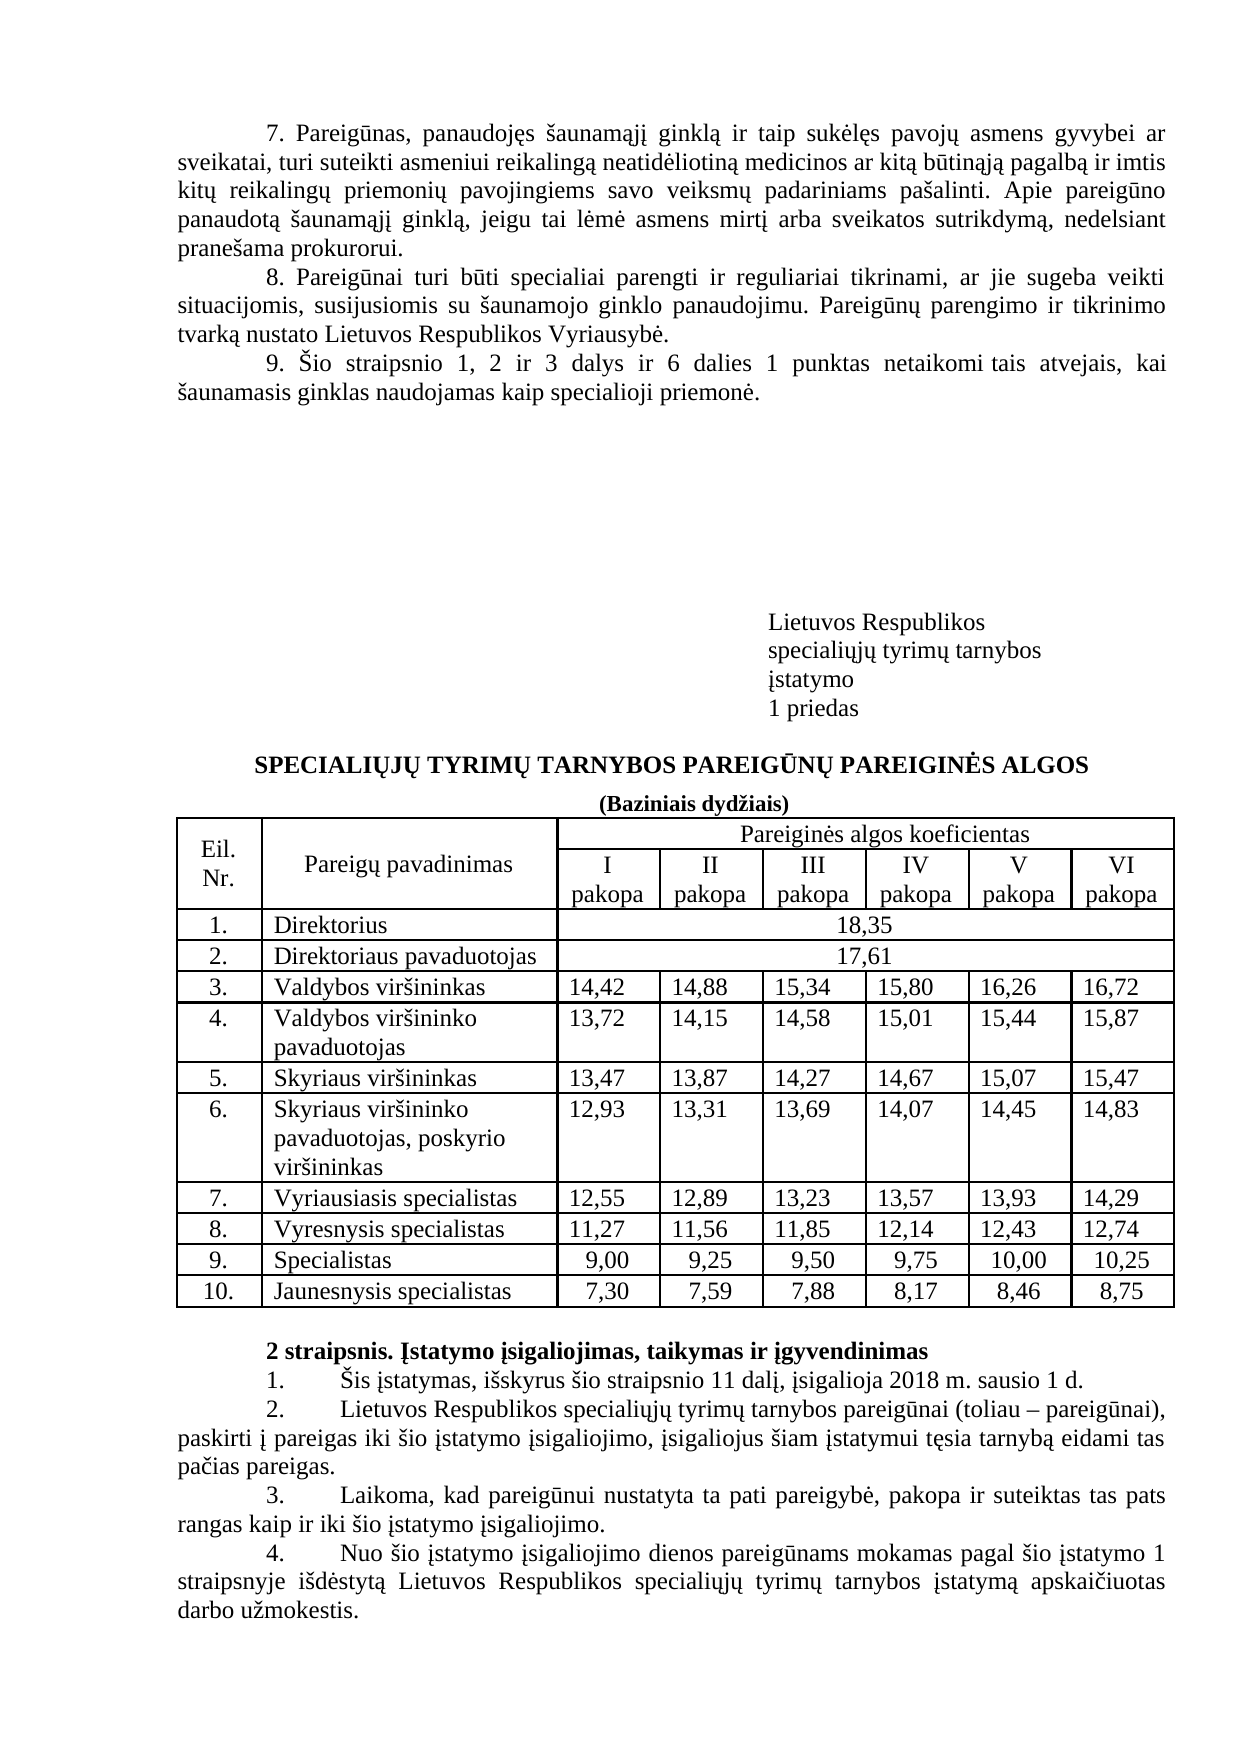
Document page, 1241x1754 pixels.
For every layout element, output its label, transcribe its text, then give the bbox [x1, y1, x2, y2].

table_cell 13,87 [661, 1063, 762, 1092]
table_header Eil. Nr. [178, 819, 261, 908]
text 3. Laikoma, kad pareigūnui nustatyta ta pati pareigybė, pakopa ir suteiktas tas pats rangas kaip ir iki šio įstatymo įsigaliojimo. [177, 1480, 1167, 1538]
table_cell Skyriaus viršininko pavaduotojas, poskyrio viršininkas [263, 1094, 556, 1181]
table_cell 13,31 [661, 1094, 762, 1181]
table_header Pareiginės algos koeficientas [559, 819, 1173, 848]
text Lietuvos Respublikos [768, 607, 1167, 636]
table_cell 15,34 [764, 972, 865, 1001]
table_cell Specialistas [263, 1245, 556, 1274]
table_cell 9,00 [559, 1245, 659, 1274]
text 2. Lietuvos Respublikos specialiųjų tyrimų tarnybos pareigūnai (toliau – pareigūnai), paskirti į pareigas iki šio įstatymo įsigaliojimo, įsigaliojus šiam įstatymui tęsia tarnybą eidami tas pačias pareigas. [177, 1394, 1167, 1480]
table_cell 13,93 [970, 1183, 1070, 1212]
table_cell 13,72 [559, 1004, 659, 1061]
text (Baziniais dydžiais) [177, 779, 1167, 817]
table_cell Skyriaus viršininkas [263, 1063, 556, 1092]
text 8. Pareigūnai turi būti specialiai parengti ir reguliariai tikrinami, ar jie sugeba veikti situacijomis, susijusiomis su šaunamojo ginklo panaudojimu. Pareigūnų parengimo ir tikrinimo tvarką nustato Lietuvos Respublikos Vyriausybė. [177, 262, 1167, 348]
table_cell 13,47 [559, 1063, 659, 1092]
table_cell Direktorius [263, 910, 556, 939]
table_cell III pakopa [764, 850, 865, 908]
table_cell 13,69 [764, 1094, 865, 1181]
table_cell 5. [178, 1063, 261, 1092]
table_cell 14,58 [764, 1004, 865, 1061]
table_cell 16,72 [1073, 972, 1173, 1001]
table_cell 8,75 [1073, 1276, 1173, 1306]
text 9. Šio straipsnio 1, 2 ir 3 dalys ir 6 dalies 1 punktas netaikomi tais atvejais, kai šaunamasis ginklas naudojamas kaip specialioji priemonė. [177, 348, 1167, 406]
table_cell 15,44 [970, 1004, 1070, 1061]
table_cell 12,89 [661, 1183, 762, 1212]
table_cell 1. [178, 910, 261, 939]
table_cell V pakopa [970, 850, 1070, 908]
table_cell 16,26 [970, 972, 1070, 1001]
table_cell 12,55 [559, 1183, 659, 1212]
table_cell 3. [178, 972, 261, 1001]
table_cell 9,50 [764, 1245, 865, 1274]
table_cell 9,75 [867, 1245, 968, 1274]
table_cell IV pakopa [867, 850, 968, 908]
table_cell 9,25 [661, 1245, 762, 1274]
table_cell 7,88 [764, 1276, 865, 1306]
table_cell 14,67 [867, 1063, 968, 1092]
table_cell II pakopa [661, 850, 762, 908]
table_cell 9. [178, 1245, 261, 1274]
table_cell VI pakopa [1073, 850, 1173, 908]
table_cell 13,23 [764, 1183, 865, 1212]
table_cell 18,35 [559, 910, 1173, 939]
table_cell 14,27 [764, 1063, 865, 1092]
text SPECIALIŲJŲ TYRIMŲ TARNYBOS PAREIGŪNŲ PAREIGINĖS ALGOS [177, 751, 1167, 779]
text įstatymo [177, 664, 1167, 693]
table_cell 10. [178, 1276, 261, 1306]
table_cell 14,88 [661, 972, 762, 1001]
table_cell 12,14 [867, 1214, 968, 1243]
table_cell 7. [178, 1183, 261, 1212]
table_cell 15,01 [867, 1004, 968, 1061]
table_cell Valdybos viršininkas [263, 972, 556, 1001]
text 1 priedas [177, 693, 1167, 722]
table_cell 7,30 [559, 1276, 659, 1306]
table_cell 4. [178, 1004, 261, 1061]
table_cell 11,56 [661, 1214, 762, 1243]
table_cell 15,87 [1073, 1004, 1173, 1061]
table_cell 14,42 [559, 972, 659, 1001]
table_cell 13,57 [867, 1183, 968, 1212]
text 1. Šis įstatymas, išskyrus šio straipsnio 11 dalį, įsigalioja 2018 m. sausio 1 d. [177, 1365, 1167, 1394]
table_cell 12,74 [1073, 1214, 1173, 1243]
table_cell 8,46 [970, 1276, 1070, 1306]
table_cell I pakopa [559, 850, 659, 908]
table_cell Vyriausiasis specialistas [263, 1183, 556, 1212]
table_cell 8,17 [867, 1276, 968, 1306]
table_cell 2. [178, 941, 261, 970]
table_cell 11,27 [559, 1214, 659, 1243]
table_cell 15,80 [867, 972, 968, 1001]
table_cell 12,93 [559, 1094, 659, 1181]
text 7. Pareigūnas, panaudojęs šaunamąjį ginklą ir taip sukėlęs pavojų asmens gyvybei ar sveikatai, turi suteikti asmeniui reikalingą neatidėliotiną medicinos ar kitą būtinąją pagalbą ir imtis kitų reikalingų priemonių pavojingiems savo veiksmų padariniams pašalinti. Apie pareigūno panaudotą šaunamąjį ginklą, jeigu tai lėmė asmens mirtį arba sveikatos sutrikdymą, nedelsiant pranešama prokurorui. [177, 118, 1167, 262]
table_cell 10,00 [970, 1245, 1070, 1274]
table_cell 15,47 [1073, 1063, 1173, 1092]
text 4. Nuo šio įstatymo įsigaliojimo dienos pareigūnams mokamas pagal šio įstatymo 1 straipsnyje išdėstytą Lietuvos Respublikos specialiųjų tyrimų tarnybos įstatymą apskaičiuotas darbo užmokestis. [177, 1538, 1167, 1624]
table_cell 14,45 [970, 1094, 1070, 1181]
table_cell 10,25 [1073, 1245, 1173, 1274]
table_header Pareigų pavadinimas [263, 819, 556, 908]
table_cell 14,15 [661, 1004, 762, 1061]
table_cell Vyresnysis specialistas [263, 1214, 556, 1243]
table_cell 14,29 [1073, 1183, 1173, 1212]
table_cell 6. [178, 1094, 261, 1181]
table_cell Valdybos viršininko pavaduotojas [263, 1004, 556, 1061]
table_cell 14,07 [867, 1094, 968, 1181]
table_cell 15,07 [970, 1063, 1070, 1092]
table_cell 7,59 [661, 1276, 762, 1306]
table_cell 14,83 [1073, 1094, 1173, 1181]
text 2 straipsnis. Įstatymo įsigaliojimas, taikymas ir įgyvendinimas [177, 1336, 1167, 1365]
table_cell 8. [178, 1214, 261, 1243]
text specialiųjų tyrimų tarnybos [177, 636, 1167, 664]
table_cell 12,43 [970, 1214, 1070, 1243]
table_cell Direktoriaus pavaduotojas [263, 941, 556, 970]
table_cell 17,61 [559, 941, 1173, 970]
table_cell Jaunesnysis specialistas [263, 1276, 556, 1306]
table_cell 11,85 [764, 1214, 865, 1243]
